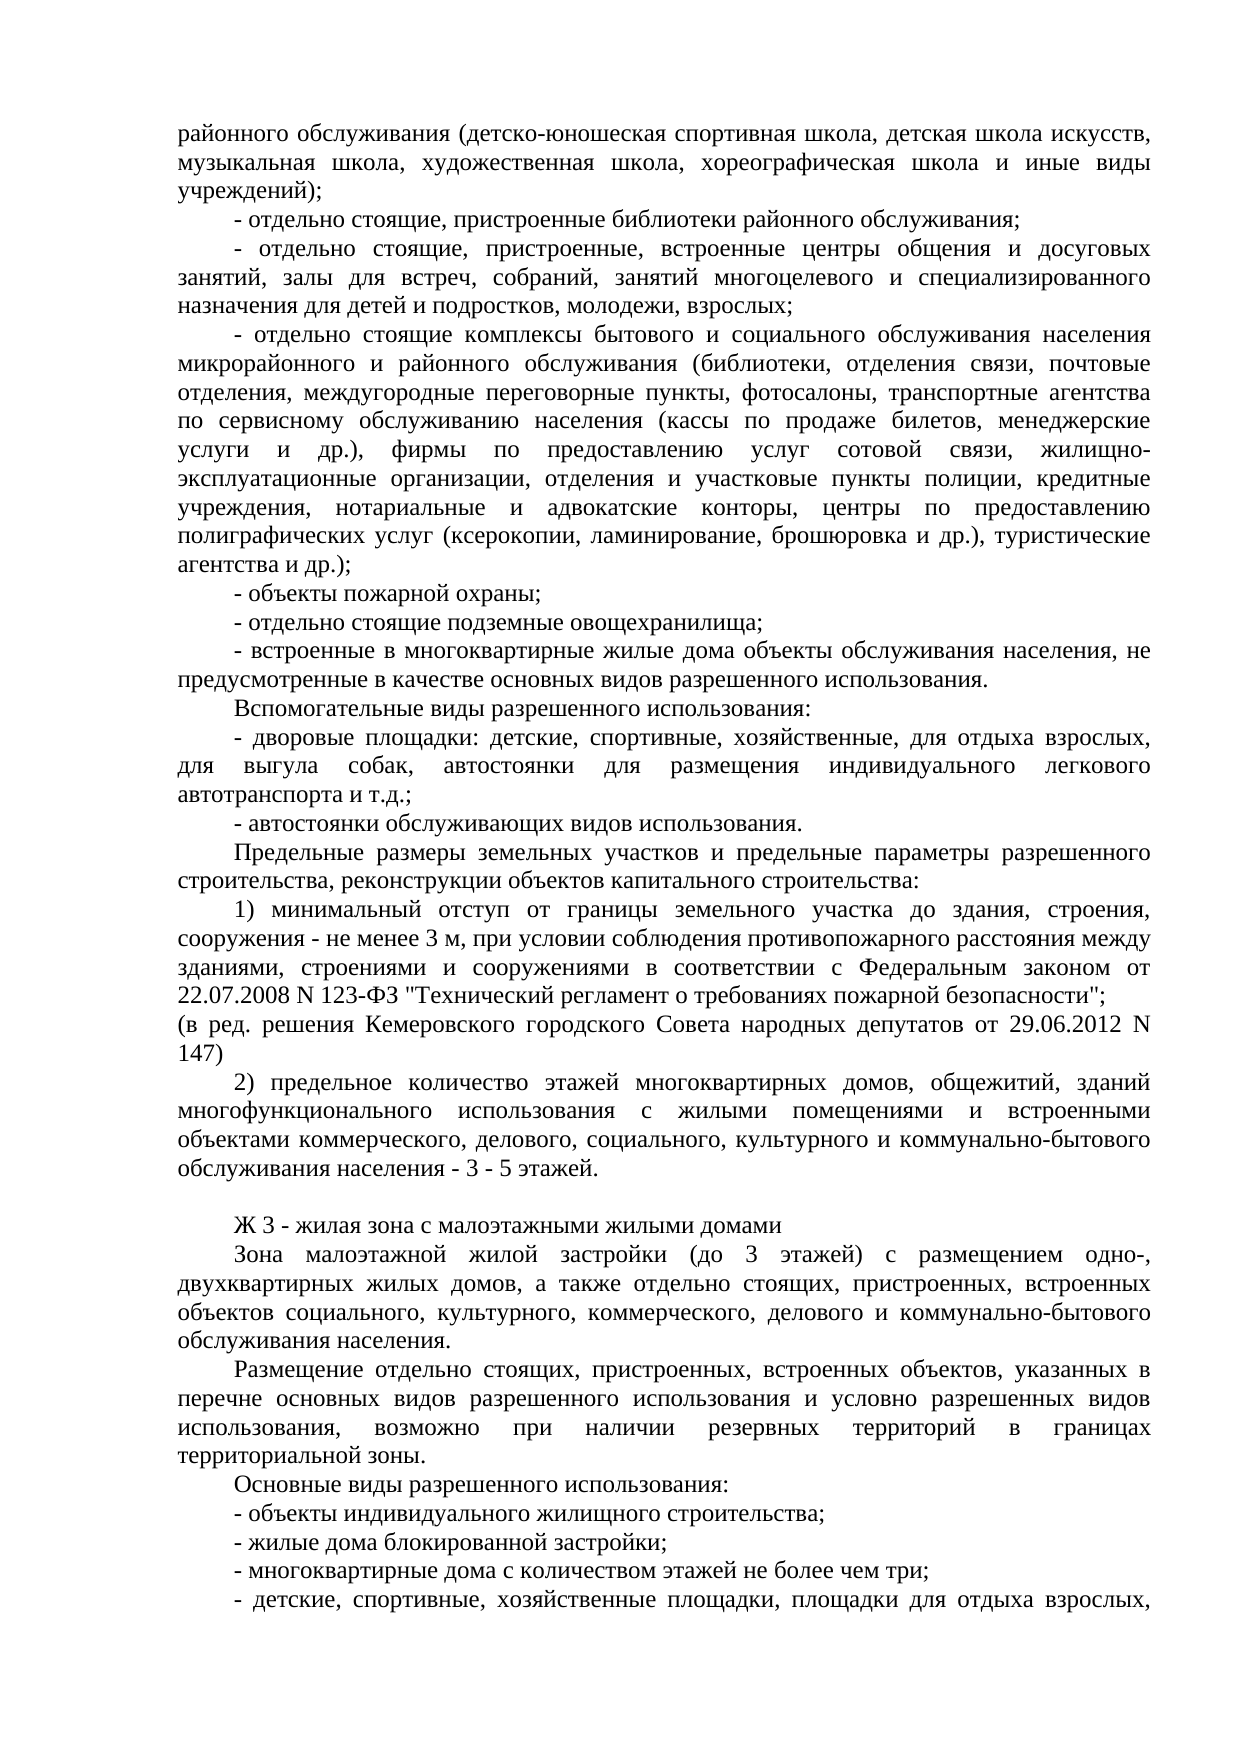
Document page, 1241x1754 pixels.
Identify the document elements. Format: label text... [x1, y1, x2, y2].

text - отдельно стоящие, пристроенные библиотеки районного обслуживания; [177, 204, 1152, 233]
text Основные виды разрешенного использования: [177, 1469, 1152, 1498]
text - отдельно стоящие подземные овощехранилища; [177, 607, 1152, 636]
text Ж 3 - жилая зона с малоэтажными жилыми домами [177, 1211, 1152, 1239]
text - отдельно стоящие комплексы бытового и социального обслуживания населения микрорайонного и районного обслуживания (библиотеки, отделения связи, почтовые отделения, междугородные переговорные пункты, фотосалоны, транспортные агентства по сервисному обслуживанию населения (кассы по продаже билетов, менеджерские услуги и др.), фирмы по предоставлению услуг сотовой связи, жилищно-эксплуатационные организации, отделения и участковые пункты полиции, кредитные учреждения, нотариальные и адвокатские конторы, центры по предоставлению полиграфических услуг (ксерокопии, ламинирование, брошюровка и др.), туристические агентства и др.); [177, 319, 1152, 578]
text - многоквартирные дома с количеством этажей не более чем три; [177, 1556, 1152, 1584]
text - отдельно стоящие, пристроенные, встроенные центры общения и досуговых занятий, залы для встреч, собраний, занятий многоцелевого и специализированного назначения для детей и подростков, молодежи, взрослых; [177, 233, 1152, 319]
text 1) минимальный отступ от границы земельного участка до здания, строения, сооружения - не менее 3 м, при условии соблюдения противопожарного расстояния между зданиями, строениями и сооружениями в соответствии с Федеральным законом от 22.07.2008 N 123-ФЗ "Технический регламент о требованиях пожарной безопасности"; [177, 894, 1152, 1009]
text Вспомогательные виды разрешенного использования: [177, 693, 1152, 722]
text - встроенные в многоквартирные жилые дома объекты обслуживания населения, не предусмотренные в качестве основных видов разрешенного использования. [177, 636, 1152, 693]
text Размещение отдельно стоящих, пристроенных, встроенных объектов, указанных в перечне основных видов разрешенного использования и условно разрешенных видов использования, возможно при наличии резервных территорий в границах территориальной зоны. [177, 1354, 1152, 1469]
text - дворовые площадки: детские, спортивные, хозяйственные, для отдыха взрослых, для выгула собак, автостоянки для размещения индивидуального легкового автотранспорта и т.д.; [177, 722, 1152, 808]
text Зона малоэтажной жилой застройки (до 3 этажей) с размещением одно-, двухквартирных жилых домов, а также отдельно стоящих, пристроенных, встроенных объектов социального, культурного, коммерческого, делового и коммунально-бытового обслуживания населения. [177, 1239, 1152, 1354]
text - автостоянки обслуживающих видов использования. [177, 808, 1152, 837]
text Предельные размеры земельных участков и предельные параметры разрешенного строительства, реконструкции объектов капитального строительства: [177, 837, 1152, 894]
text - жилые дома блокированной застройки; [177, 1527, 1152, 1556]
text (в ред. решения Кемеровского городского Совета народных депутатов от 29.06.2012 N 147) [177, 1009, 1152, 1067]
text - объекты пожарной охраны; [177, 578, 1152, 607]
text 2) предельное количество этажей многоквартирных домов, общежитий, зданий многофункционального использования с жилыми помещениями и встроенными объектами коммерческого, делового, социального, культурного и коммунально-бытового обслуживания населения - 3 - 5 этажей. [177, 1067, 1152, 1182]
text - объекты индивидуального жилищного строительства; [177, 1498, 1152, 1527]
text - детские, спортивные, хозяйственные площадки, площадки для отдыха взрослых, [177, 1584, 1152, 1613]
text районного обслуживания (детско-юношеская спортивная школа, детская школа искусств, музыкальная школа, художественная школа, хореографическая школа и иные виды учреждений); [177, 118, 1152, 204]
